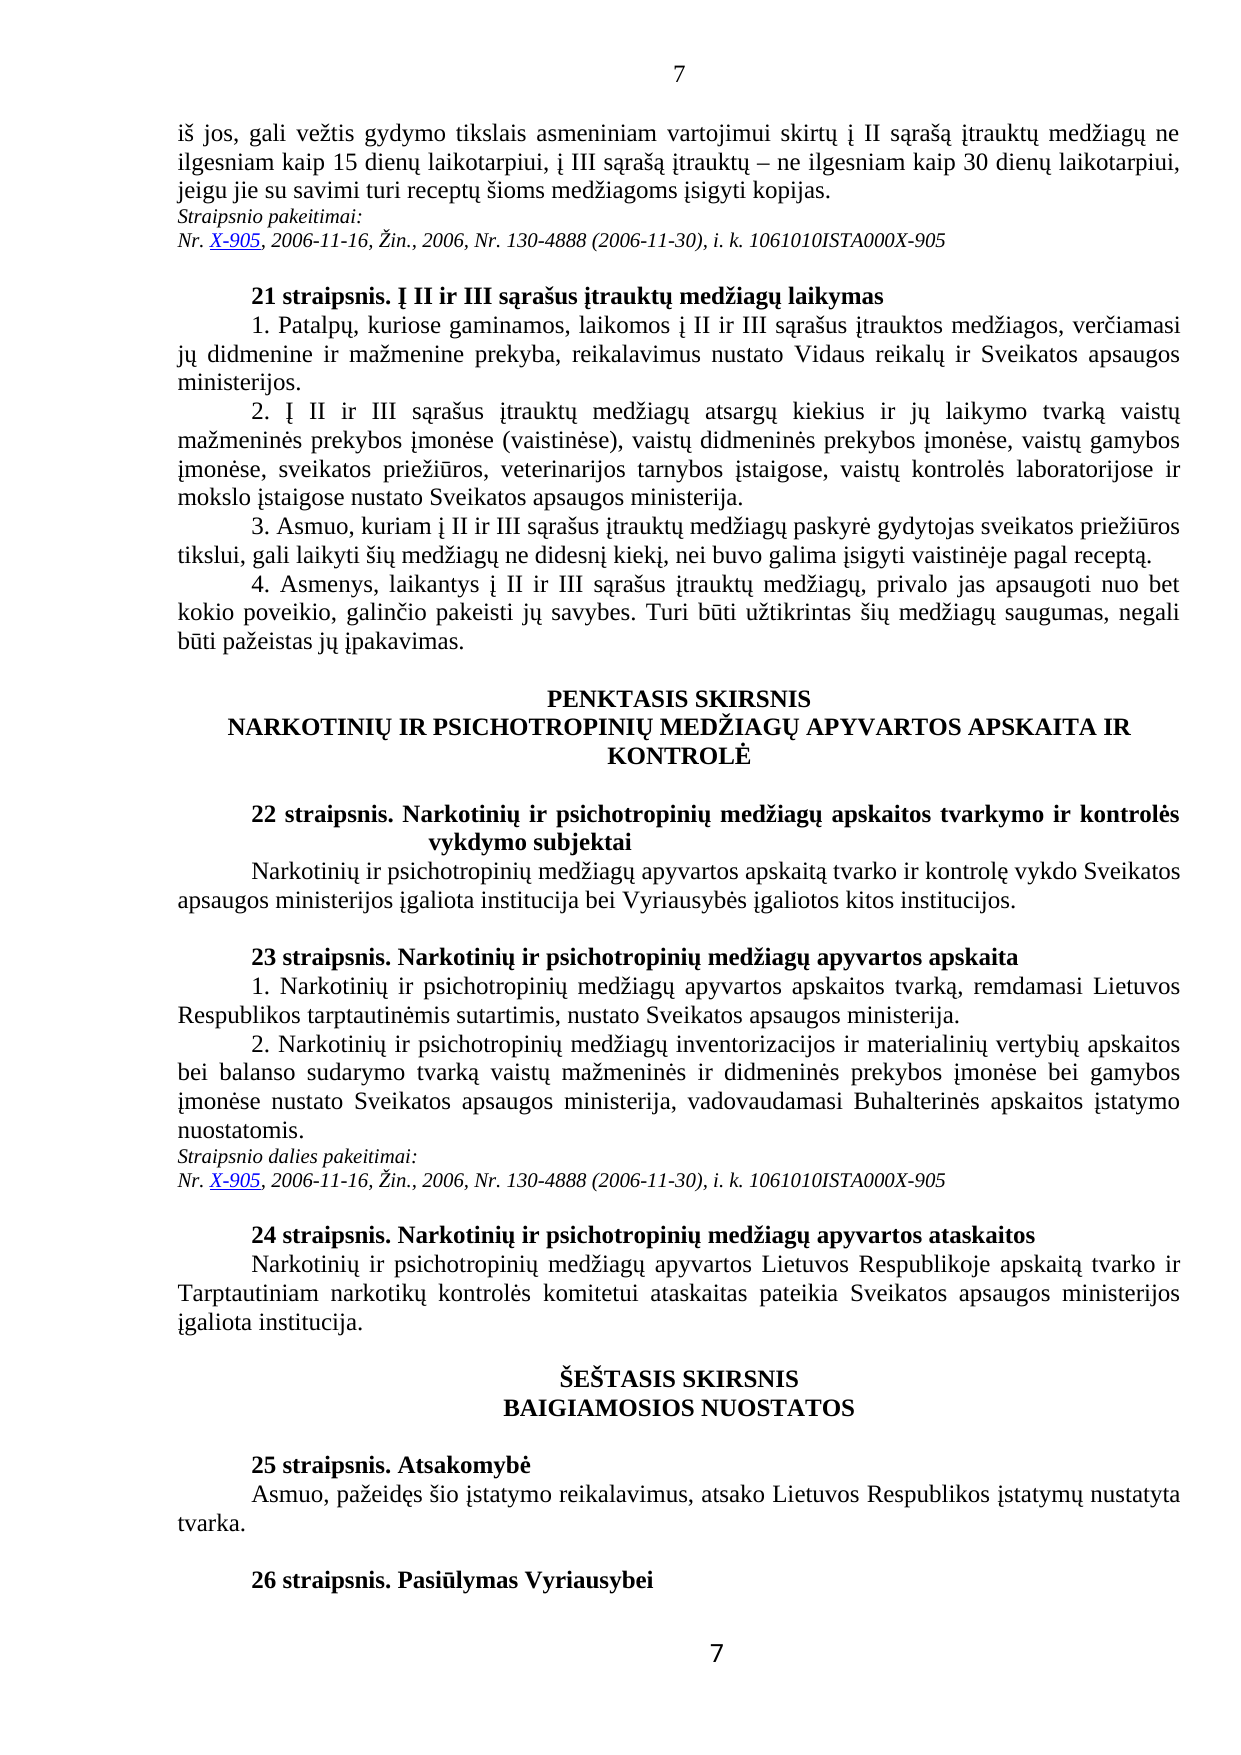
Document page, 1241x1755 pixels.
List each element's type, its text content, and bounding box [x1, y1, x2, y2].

text 26 straipsnis. Pasiūlymas Vyriausybei [177, 1566, 1181, 1594]
text 21 straipsnis. Į II ir III sąrašus įtrauktų medžiagų laikymas [177, 281, 1181, 310]
text PENKTASIS SKIRSNIS [177, 684, 1181, 712]
text 3. Asmuo, kuriam į II ir III sąrašus įtrauktų medžiagų paskyrė gydytojas sveikatos priežiūros tikslui, gali laikyti šių medžiagų ne didesnį kiekį, nei buvo galima įsigyti vaistinėje pagal receptą. [177, 511, 1181, 569]
text BAIGIAMOSIOS NUOSTATOS [177, 1393, 1181, 1422]
text 1. Patalpų, kuriose gaminamos, laikomos į II ir III sąrašus įtrauktos medžiagos, verčiamasi jų didmenine ir mažmenine prekyba, reikalavimus nustato Vidaus reikalų ir Sveikatos apsaugos ministerijos. [177, 310, 1181, 396]
text Nr. X-905, 2006-11-16, Žin., 2006, Nr. 130-4888 (2006-11-30), i. k. 1061010ISTA000X-905 [177, 1168, 1181, 1192]
text 1. Narkotinių ir psichotropinių medžiagų apyvartos apskaitos tvarką, remdamasi Lietuvos Respublikos tarptautinėmis sutartimis, nustato Sveikatos apsaugos ministerija. [177, 971, 1181, 1029]
text Narkotinių ir psichotropinių medžiagų apyvartos apskaitą tvarko ir kontrolę vykdo Sveikatos apsaugos ministerijos įgaliota institucija bei Vyriausybės įgaliotos kitos institucijos. [177, 856, 1181, 914]
text 4. Asmenys, laikantys į II ir III sąrašus įtrauktų medžiagų, privalo jas apsaugoti nuo bet kokio poveikio, galinčio pakeisti jų savybes. Turi būti užtikrintas šių medžiagų saugumas, negali būti pažeistas jų įpakavimas. [177, 569, 1181, 655]
text NARKOTINIŲ IR PSICHOTROPINIŲ MEDŽIAGŲ APYVARTOS APSKAITA IR KONTROLĖ [177, 712, 1181, 770]
text 2. Į II ir III sąrašus įtrauktų medžiagų atsargų kiekius ir jų laikymo tvarką vaistų mažmeninės prekybos įmonėse (vaistinėse), vaistų didmeninės prekybos įmonėse, vaistų gamybos įmonėse, sveikatos priežiūros, veterinarijos tarnybos įstaigose, vaistų kontrolės laboratorijose ir mokslo įstaigose nustato Sveikatos apsaugos ministerija. [177, 396, 1181, 511]
text 23 straipsnis. Narkotinių ir psichotropinių medžiagų apyvartos apskaita [177, 942, 1181, 971]
text 24 straipsnis. Narkotinių ir psichotropinių medžiagų apyvartos ataskaitos [177, 1221, 1181, 1249]
text Straipsnio pakeitimai: [177, 204, 1181, 228]
text Straipsnio dalies pakeitimai: [177, 1144, 1181, 1168]
text Asmuo, pažeidęs šio įstatymo reikalavimus, atsako Lietuvos Respublikos įstatymų nustatyta tvarka. [177, 1479, 1181, 1537]
text 25 straipsnis. Atsakomybė [177, 1451, 1181, 1479]
text iš jos, gali vežtis gydymo tikslais asmeniniam vartojimui skirtų į II sąrašą įtrauktų medžiagų ne ilgesniam kaip 15 dienų laikotarpiui, į III sąrašą įtrauktų – ne ilgesniam kaip 30 dienų laikotarpiui, jeigu jie su savimi turi receptų šioms medžiagoms įsigyti kopijas. [177, 118, 1181, 204]
text Narkotinių ir psichotropinių medžiagų apyvartos Lietuvos Respublikoje apskaitą tvarko ir Tarptautiniam narkotikų kontrolės komitetui ataskaitas pateikia Sveikatos apsaugos ministerijos įgaliota institucija. [177, 1249, 1181, 1336]
text Nr. X-905, 2006-11-16, Žin., 2006, Nr. 130-4888 (2006-11-30), i. k. 1061010ISTA000X-905 [177, 228, 1181, 252]
text 2. Narkotinių ir psichotropinių medžiagų inventorizacijos ir materialinių vertybių apskaitos bei balanso sudarymo tvarką vaistų mažmeninės ir didmeninės prekybos įmonėse bei gamybos įmonėse nustato Sveikatos apsaugos ministerija, vadovaudamasi Buhalterinės apskaitos įstatymo nuostatomis. [177, 1029, 1181, 1144]
text ŠEŠTASIS SKIRSNIS [177, 1364, 1181, 1393]
text 22 straipsnis. Narkotinių ir psichotropinių medžiagų apskaitos tvarkymo ir kontrolės vykdymo subjektai [251, 799, 1181, 856]
